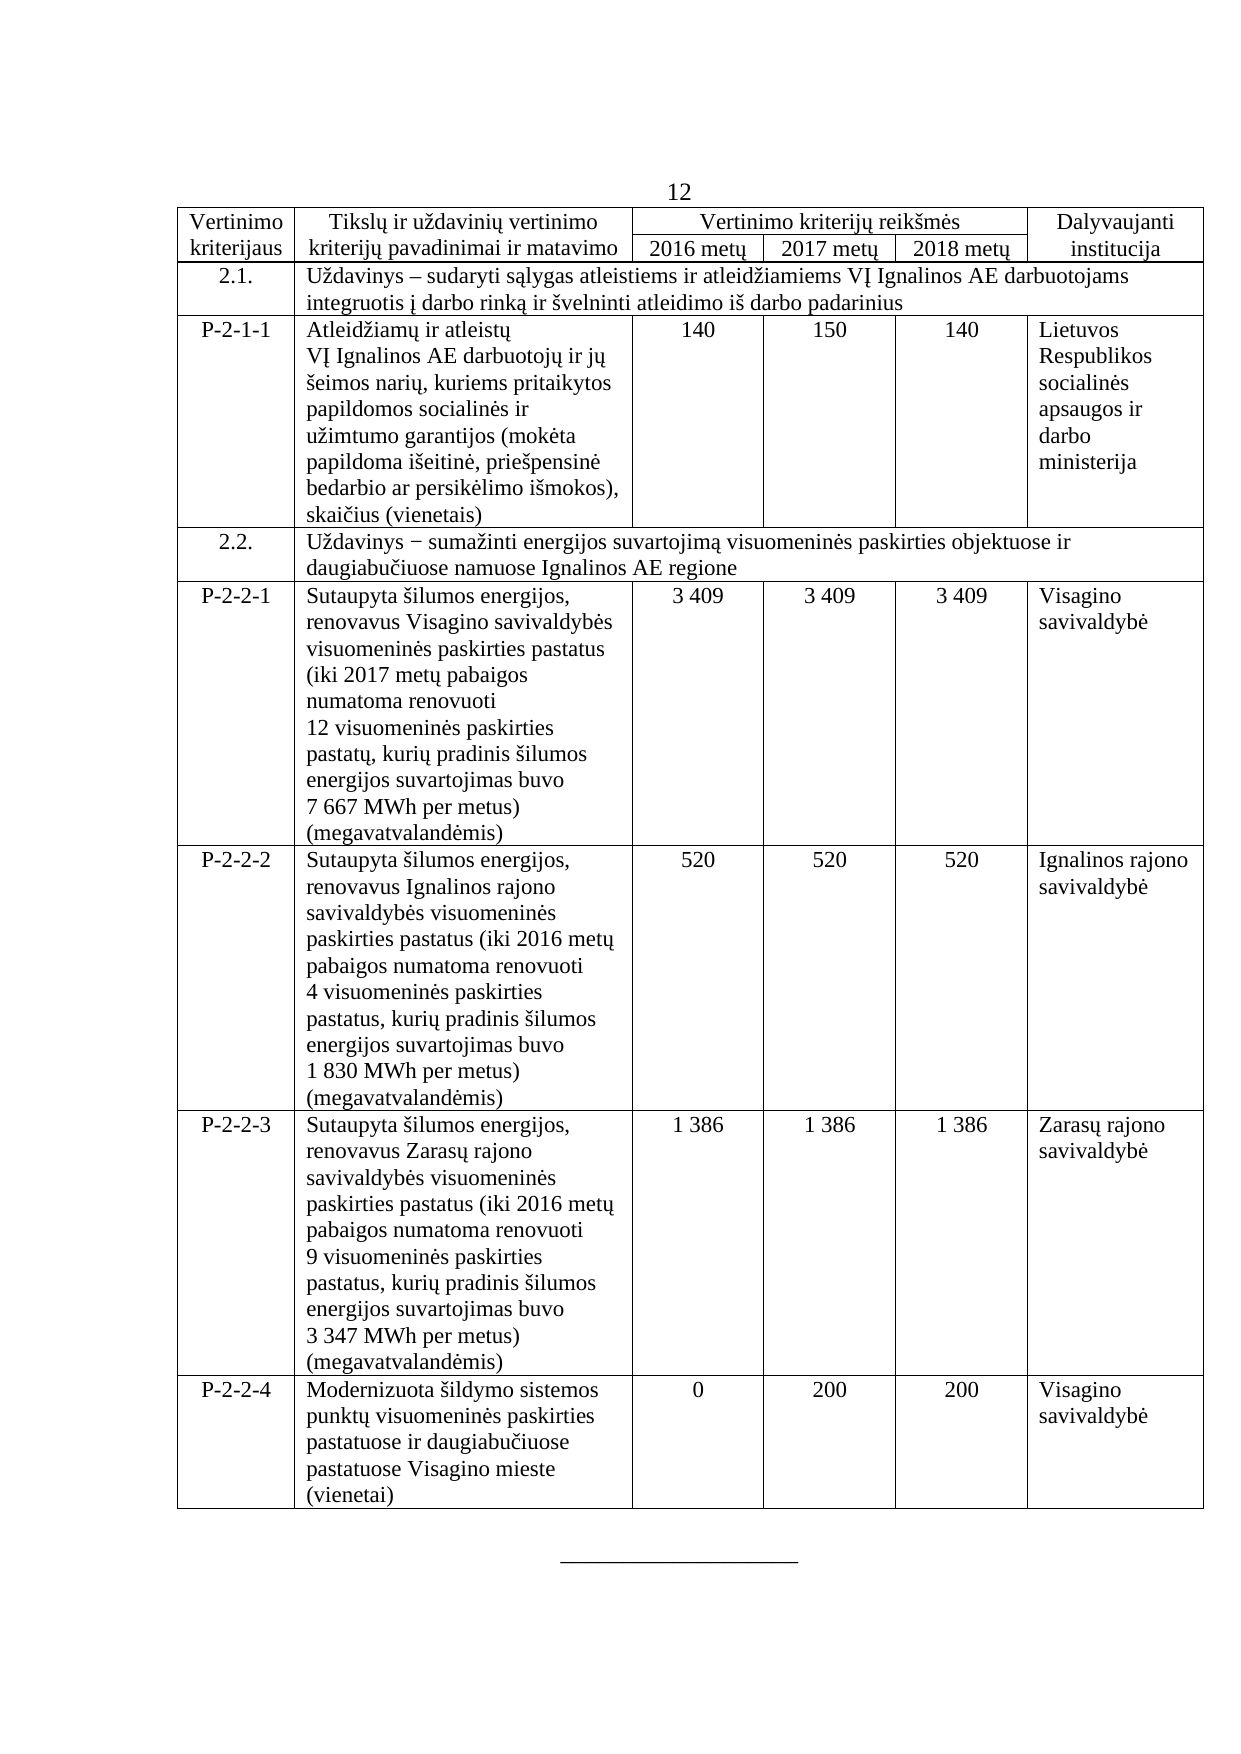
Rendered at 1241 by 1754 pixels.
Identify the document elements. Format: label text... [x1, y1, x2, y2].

table_cell 3 409 [633, 582, 763, 845]
table_cell 1 386 [764, 1111, 895, 1374]
table_cell 140 [896, 316, 1027, 527]
table_cell Sutaupyta šilumos energijos, renovavus Visagino savivaldybės visuomeninės paskirties pastatus (iki 2017 metų pabaigos numatoma renovuoti 12 visuomeninės paskirties pastatų, kurių pradinis šilumos energijos suvartojimas buvo 7 667 MWh per metus) (megavatvalandėmis) [295, 582, 632, 845]
table_cell Modernizuota šildymo sistemos punktų visuomeninės paskirties pastatuose ir daugiabučiuose pastatuose Visagino mieste (vienetai) [295, 1376, 632, 1507]
table_cell 150 [764, 316, 895, 527]
table_cell Zarasų rajono savivaldybė [1028, 1111, 1203, 1374]
text ___________________ [177, 1537, 1181, 1566]
table_cell Sutaupyta šilumos energijos, renovavus Zarasų rajono savivaldybės visuomeninės paskirties pastatus (iki 2016 metų pabaigos numatoma renovuoti 9 visuomeninės paskirties pastatus, kurių pradinis šilumos energijos suvartojimas buvo 3 347 MWh per metus) (megavatvalandėmis) [295, 1111, 632, 1374]
table_cell Lietuvos Respublikos socialinės apsaugos ir darbo ministerija [1028, 316, 1203, 527]
table_cell 1 386 [633, 1111, 763, 1374]
table_cell 3 409 [764, 582, 895, 845]
table_cell Uždavinys − sumažinti energijos suvartojimą visuomeninės paskirties objektuose ir daugiabučiuose namuose Ignalinos AE regione [295, 528, 1203, 581]
table_cell Ignalinos rajono savivaldybė [1028, 846, 1203, 1110]
table_cell P-2-1-1 [178, 316, 294, 527]
table_cell Visagino savivaldybė [1028, 582, 1203, 845]
table_cell 520 [633, 846, 763, 1110]
table_cell Sutaupyta šilumos energijos, renovavus Ignalinos rajono savivaldybės visuomeninės paskirties pastatus (iki 2016 metų pabaigos numatoma renovuoti 4 visuomeninės paskirties pastatus, kurių pradinis šilumos energijos suvartojimas buvo 1 830 MWh per metus) (megavatvalandėmis) [295, 846, 632, 1110]
table_header Dalyvaujanti institucija [1028, 208, 1203, 261]
table_cell 0 [633, 1376, 763, 1507]
table_cell 2017 metų [764, 235, 895, 261]
table_cell 140 [633, 316, 763, 527]
table_cell Visagino savivaldybė [1028, 1376, 1203, 1507]
table_cell P-2-2-1 [178, 582, 294, 845]
table_header Tikslų ir uždavinių vertinimo kriterijų pavadinimai ir matavimo vienetai [295, 208, 632, 261]
table_cell 520 [764, 846, 895, 1110]
table_cell 2.2. [178, 528, 294, 581]
table_cell 1 386 [896, 1111, 1027, 1374]
table_cell P-2-2-2 [178, 846, 294, 1110]
table_cell 520 [896, 846, 1027, 1110]
table_cell Uždavinys ‒ sudaryti sąlygas atleistiems ir atleidžiamiems VĮ Ignalinos AE darbuotojams integruotis į darbo rinką ir švelninti atleidimo iš darbo padarinius [295, 263, 1203, 315]
table_cell P-2-2-4 [178, 1376, 294, 1507]
table_cell 3 409 [896, 582, 1027, 845]
table_cell Atleidžiamų ir atleistų VĮ Ignalinos AE darbuotojų ir jų šeimos narių, kuriems pritaikytos papildomos socialinės ir užimtumo garantijos (mokėta papildoma išeitinė, priešpensinė bedarbio ar persikėlimo išmokos), skaičius (vienetais) [295, 316, 632, 527]
table_cell 200 [896, 1376, 1027, 1507]
table_cell 2016 metų [633, 235, 763, 261]
table_cell 2.1. [178, 263, 294, 315]
table_header Vertinimo kriterijaus kodas [178, 208, 294, 261]
table_header Vertinimo kriterijų reikšmės [633, 208, 1027, 234]
table_cell 2018 metų [896, 235, 1027, 261]
table_cell P-2-2-3 [178, 1111, 294, 1374]
table_cell 200 [764, 1376, 895, 1507]
